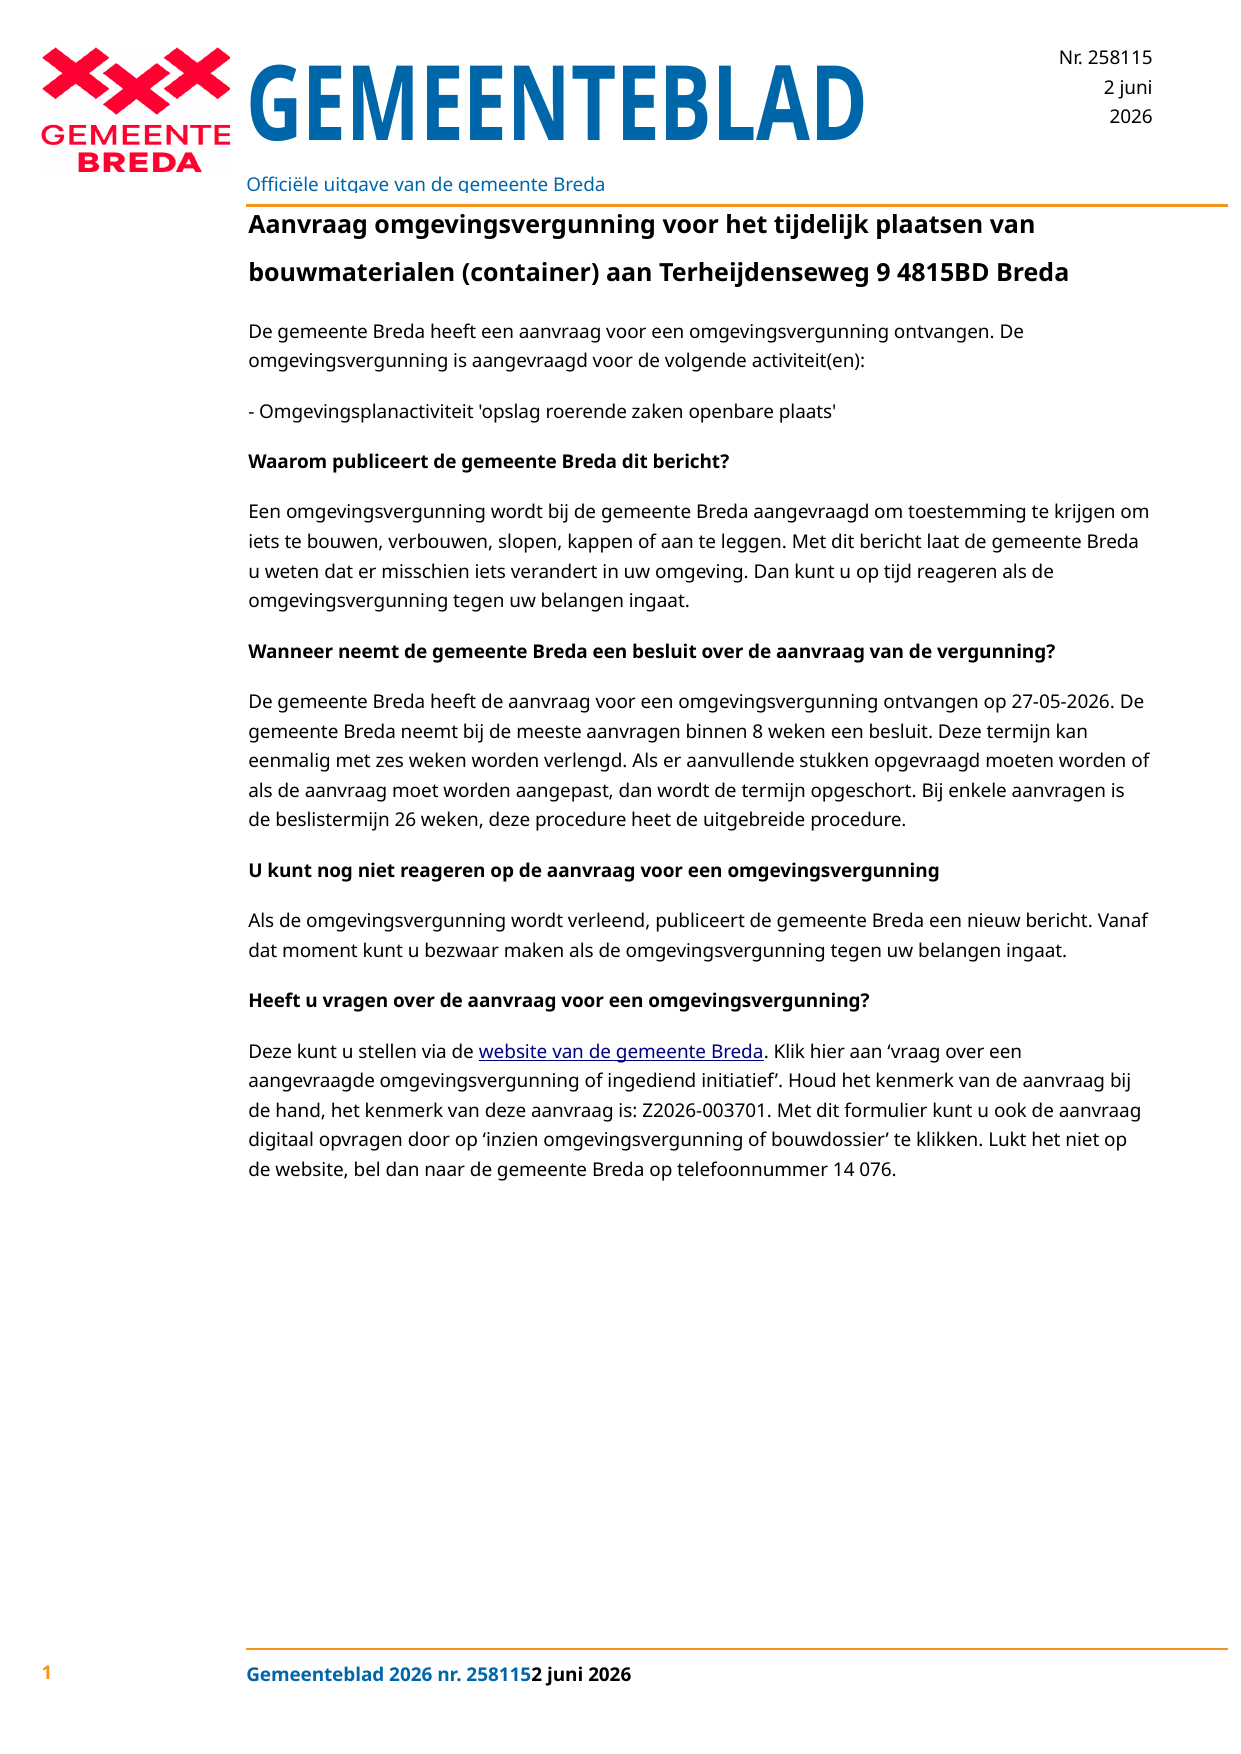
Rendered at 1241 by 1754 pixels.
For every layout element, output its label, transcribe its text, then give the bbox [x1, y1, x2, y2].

text De gemeente Breda heeft een aanvraag voor een omgevingsvergunning ontvangen. De omgevingsvergunning is aangevraagd voor de volgende activiteit(en): [248, 318, 1152, 373]
text Als de omgevingsvergunning wordt verleend, publiceert de gemeente Breda een nieuw bericht. Vanaf dat moment kunt u bezwaar maken als de omgevingsvergunning tegen uw belangen ingaat. [248, 907, 1152, 963]
text Wanneer neemt de gemeente Breda een besluit over de aanvraag van de vergunning? [248, 638, 1152, 664]
picture [41, 47, 231, 172]
text Waarom publiceert de gemeente Breda dit bericht? [248, 448, 1152, 474]
text - Omgevingsplanactiviteit 'opslag roerende zaken openbare plaats' [248, 398, 1152, 424]
text U kunt nog niet reageren op de aanvraag voor een omgevingsvergunning [248, 857, 1152, 883]
text Een omgevingsvergunning wordt bij de gemeente Breda aangevraagd om toestemming te krijgen om iets te bouwen, verbouwen, slopen, kappen of aan te leggen. Met dit bericht laat de gemeente Breda u weten dat er misschien iets verandert in uw omgeving. Dan kunt u op tijd reageren als de omgevingsvergunning tegen uw belangen ingaat. [248, 499, 1152, 613]
text Deze kunt u stellen via de website van de gemeente Breda. Klik hier aan ‘vraag over een aangevraagde omgevingsvergunning of ingediend initiatief’. Houd het kenmerk van de aanvraag bij de hand, het kenmerk van deze aanvraag is: Z2026-003701. Met dit formulier kunt u ook de aanvraag digitaal opvragen door op ‘inzien omgevingsvergunning of bouwdossier’ te klikken. Lukt het niet op de website, bel dan naar de gemeente Breda op telefoonnummer 14 076. [248, 1038, 1152, 1182]
text Aanvraag omgevingsvergunning voor het tijdelijk plaatsen van bouwmaterialen (container) aan Terheijdenseweg 9 4815BD Breda [248, 207, 1152, 288]
text Heeft u vragen over de aanvraag voor een omgevingsvergunning? [248, 987, 1152, 1013]
text De gemeente Breda heeft de aanvraag voor een omgevingsvergunning ontvangen op 27-05-2026. De gemeente Breda neemt bij de meeste aanvragen binnen 8 weken een besluit. Deze termijn kan eenmalig met zes weken worden verlengd. Als er aanvullende stukken opgevraagd moeten worden of als de aanvraag moet worden aangepast, dan wordt de termijn opgeschort. Bij enkele aanvragen is de beslistermijn 26 weken, deze procedure heet de uitgebreide procedure. [248, 688, 1152, 832]
